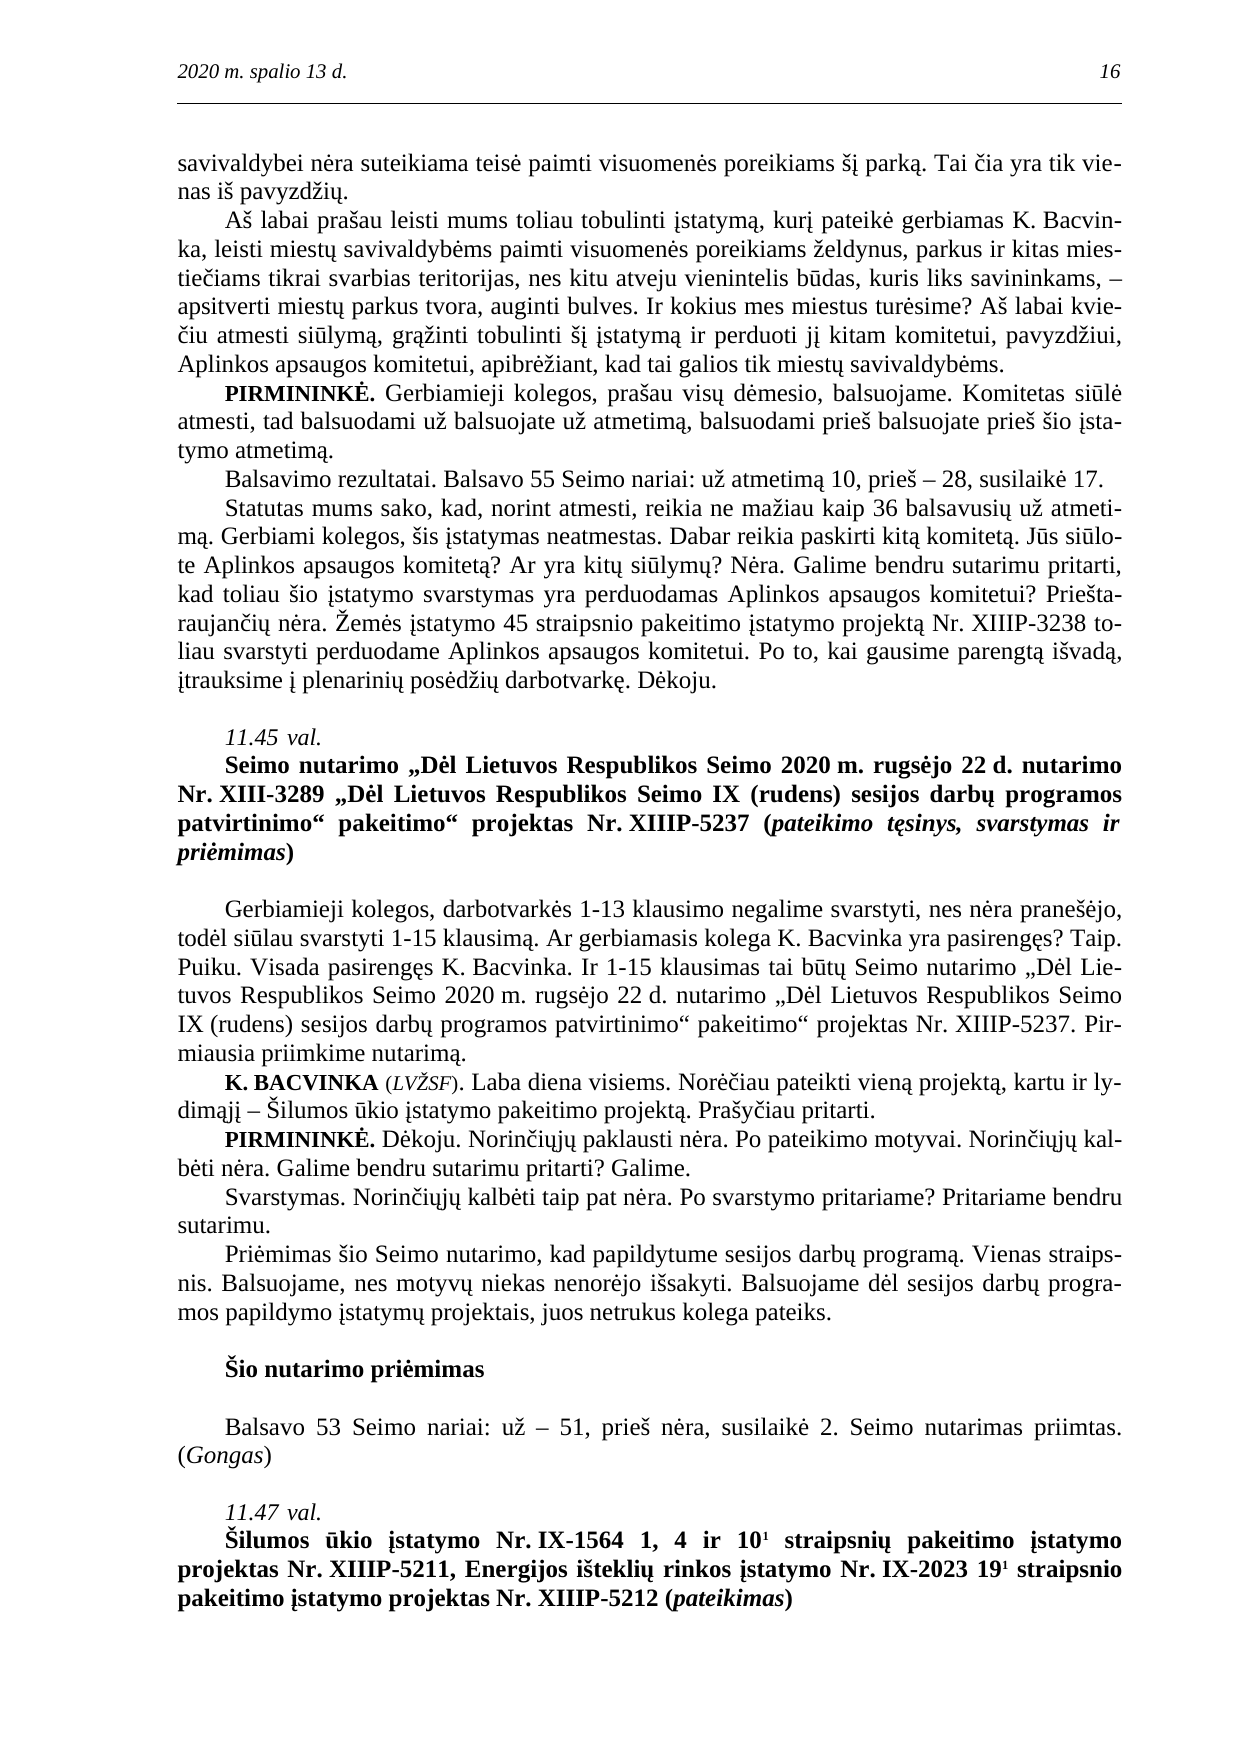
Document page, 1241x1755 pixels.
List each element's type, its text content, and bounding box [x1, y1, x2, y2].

text Aš la­bai pra­šau leis­ti mums to­liau to­bu­lin­ti įsta­ty­mą, ku­rį pa­tei­kė ger­bia­mas K. Bac­vin­ka, leis­ti mies­tų sa­vi­val­dy­bėms pa­im­ti vi­suo­me­nės po­rei­kiams žel­dy­nus, par­kus ir ki­tas mies­tie­čiams tik­rai svar­bias te­ri­to­ri­jas, nes ki­tu at­ve­ju vie­nin­te­lis bū­das, ku­ris liks sa­vi­nin­kams, – ap­si­tver­ti mies­tų par­kus tvo­ra, au­gin­ti bul­ves. Ir ko­kius mes mies­tus tu­rė­si­me? Aš la­bai kvie­čiu at­mes­ti siū­ly­mą, grą­žin­ti to­bu­lin­ti šį įsta­ty­mą ir per­duo­ti jį ki­tam ko­mi­te­tui, pa­vyz­džiui, Ap­lin­kos ap­sau­gos ko­mi­te­tui, api­brė­žiant, kad tai ga­lios tik mies­tų sa­vi­val­dy­bėms. [177, 205, 1122, 378]
text sa­vi­val­dy­bei nė­ra su­tei­kia­ma tei­sė pa­im­ti vi­suo­me­nės po­rei­kiams šį par­ką. Tai čia yra tik vie­nas iš pa­vyz­džių. [177, 148, 1122, 205]
text Sei­mo nu­ta­ri­mo „Dėl Lie­tu­vos Res­pub­li­kos Sei­mo 2020 m. rug­sė­jo 22 d. nu­ta­ri­mo Nr. XIII-3289 „Dėl Lie­tu­vos Res­pub­li­kos Sei­mo IX (ru­dens) se­si­jos dar­bų pro­gra­mos pa­tvir­ti­ni­mo“ pa­kei­ti­mo“ pro­jek­tas Nr. XIIIP-5237 (pa­tei­ki­mo tę­si­nys, svars­ty­mas ir priėmi­mas) [177, 750, 1122, 865]
text Ši­lu­mos ūkio įsta­ty­mo Nr. IX-1564 1, 4 ir 101 straips­nių pa­kei­ti­mo įsta­ty­mo projektas Nr. XIIIP-5211, Ener­gi­jos iš­tek­lių rin­kos įsta­ty­mo Nr. IX-2023 191 straips­nio pa­kei­ti­mo įsta­ty­mo pro­jek­tas Nr. XIIIP-5212 (pa­tei­ki­mas) [177, 1525, 1122, 1612]
text Svars­ty­mas. No­rin­čių­jų kal­bė­ti taip pat nė­ra. Po svars­ty­mo pri­ta­ria­me? Pri­ta­ria­me ben­dru su­ta­ri­mu. [177, 1182, 1122, 1239]
text Bal­sa­vi­mo re­zul­ta­tai. Bal­sa­vo 55 Sei­mo na­riai: už at­me­ti­mą 10, prieš – 28, su­si­lai­kė 17. [177, 464, 1122, 493]
text Ger­bia­mie­ji ko­le­gos, dar­bo­tvarkės 1-13 klau­si­mo ne­ga­li­me svars­ty­ti, nes nė­ra pra­ne­šė­jo, to­dėl siū­lau svars­ty­ti 1-15 klau­si­mą. Ar ger­bia­ma­sis ko­le­ga K. Bac­vin­ka yra pa­si­ren­gęs? Taip. Pui­ku. Vi­sa­da pa­si­ren­gęs K. Bac­vin­ka. Ir 1-15 klau­si­mas tai bū­tų Sei­mo nu­ta­ri­mo „Dėl Lie­tuvos Res­pub­li­kos Sei­mo 2020 m. rug­sė­jo 22 d. nu­ta­ri­mo „Dėl Lietuvos Respublikos Seimo IX (rudens) se­si­jos dar­bų pro­gra­mos pa­tvir­ti­ni­mo“ pa­kei­ti­mo“ pro­jek­tas Nr. XIIIP-5237. Pir­miau­sia pri­im­ki­me nu­ta­ri­mą. [177, 894, 1122, 1067]
text PIRMININKĖ. Ger­bia­mie­ji ko­le­gos, pra­šau vi­sų dė­me­sio, bal­suo­ja­me. Ko­mi­te­tas siū­lė at­mes­ti, tad bal­suo­da­mi už bal­suo­ja­te už at­me­ti­mą, bal­suo­da­mi prieš bal­suo­ja­te prieš šio įsta­ty­mo at­me­ti­mą. [177, 378, 1122, 464]
text 11.47 val. [224, 1498, 1122, 1525]
text Sta­tu­tas mums sa­ko, kad, no­rint at­mes­ti, rei­kia ne ma­žiau kaip 36 bal­sa­vu­sių už at­me­ti­mą. Ger­bia­mi ko­le­gos, šis įsta­ty­mas ne­at­mes­tas. Da­bar rei­kia pa­skir­ti ki­tą ko­mi­te­tą. Jūs siū­lo­te Ap­lin­kos ap­sau­gos ko­mi­te­tą? Ar yra ki­tų siū­ly­mų? Nė­ra. Ga­li­me ben­dru su­ta­ri­mu pri­tar­ti, kad to­liau šio įsta­ty­mo svars­ty­mas yra per­duo­da­mas Ap­lin­kos ap­sau­gos ko­mi­te­tui? Prieš­ta­rau­jan­čių nė­ra. Že­mės įsta­ty­mo 45 straips­nio pa­kei­ti­mo įsta­ty­mo pro­jek­tą Nr. XIIIP-3238 to­liau svars­ty­ti per­duo­da­me Ap­lin­kos ap­sau­gos ko­mi­te­tui. Po to, kai gau­si­me pa­reng­tą iš­va­dą, įtrau­k­si­me į ple­na­ri­nių po­sė­džių dar­bo­tvarkę. Dė­ko­ju. [177, 493, 1122, 694]
text 11.45 val. [224, 723, 1122, 750]
text K. BACVINKA (LVŽSF). La­ba die­na vi­siems. No­rė­čiau pa­teik­ti vie­ną pro­jek­tą, kar­tu ir ly­di­mą­jį – Ši­lu­mos ūkio įsta­ty­mo pa­kei­ti­mo pro­jek­tą. Pra­šy­čiau pri­tar­ti. [177, 1067, 1122, 1124]
text Šio nu­ta­ri­mo pri­ėmi­mas [177, 1354, 1122, 1383]
text PIRMININKĖ. Dė­ko­ju. No­rin­čių­jų pa­klaus­ti nė­ra. Po pa­tei­ki­mo mo­ty­vai. No­rin­čių­jų kal­bė­ti nė­ra. Ga­li­me ben­dru su­ta­ri­mu pri­tar­ti? Ga­li­me. [177, 1124, 1122, 1182]
text Pri­ėmi­mas šio Sei­mo nu­ta­ri­mo, kad pa­pil­dy­tu­me se­si­jos dar­bų pro­gra­mą. Vie­nas straips­nis. Bal­suo­ja­me, nes mo­ty­vų nie­kas ne­no­rė­jo iš­sa­ky­ti. Bal­suo­ja­me dėl se­si­jos dar­bų pro­gra­mos pa­pil­dy­mo įsta­ty­mų pro­jek­tais, juos ne­tru­kus ko­le­ga pa­teiks. [177, 1239, 1122, 1325]
text Bal­sa­vo 53 Sei­mo na­riai: už – 51, prieš nė­ra, su­si­lai­kė 2. Sei­mo nu­ta­ri­mas pri­im­tas. (Gon­gas) [177, 1412, 1122, 1469]
